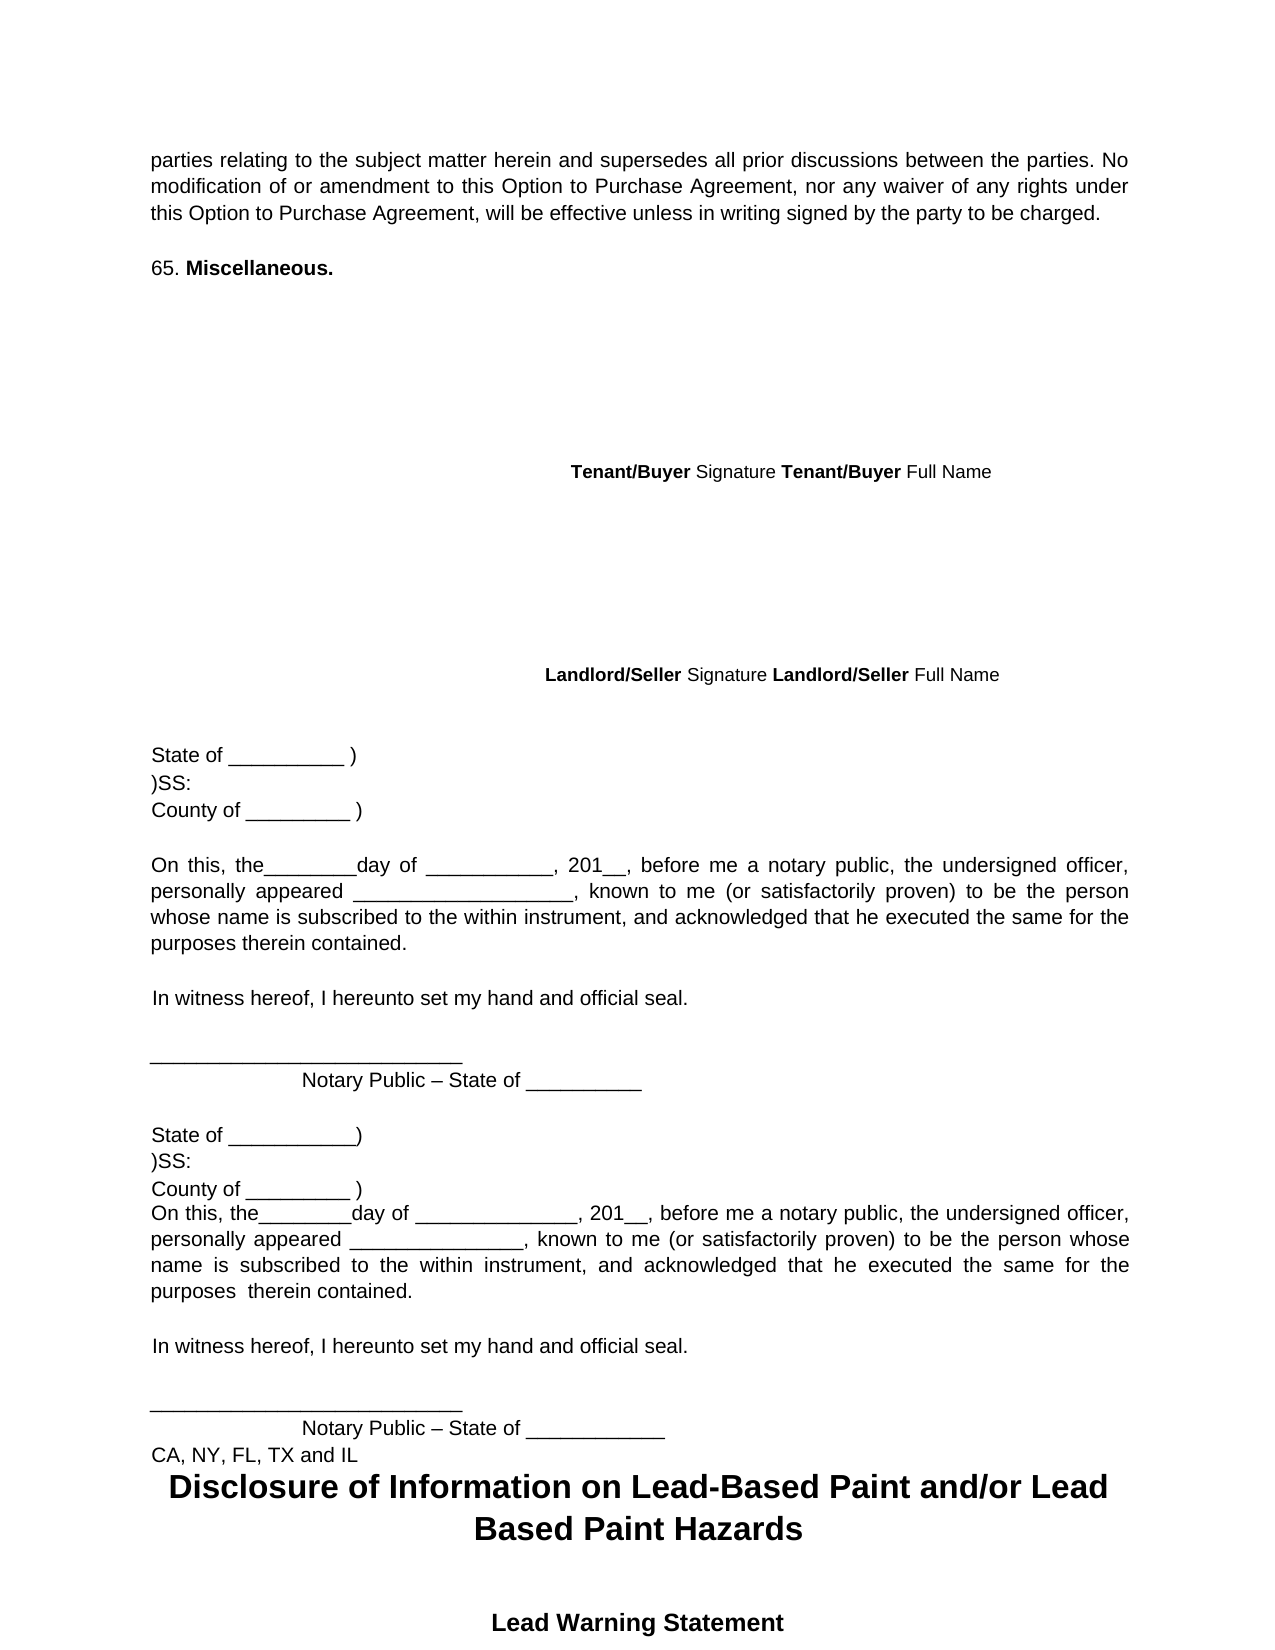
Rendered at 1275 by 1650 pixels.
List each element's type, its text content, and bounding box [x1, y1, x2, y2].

text County of _________ ) [151, 798, 1168, 822]
text Lead Warning Statement [0, 1608, 784, 1637]
text parties relating to the subject matter herein and supersedes all prior discussions between the parties. No modification of or amendment to this Option to Purchase Agreement, nor any waiver of any rights under this Option to Purchase Agreement, will be effective unless in writing signed by the party to be charged. [150, 148, 1131, 224]
text In witness hereof, I hereunto set my hand and official seal. [152, 986, 1168, 1009]
text Notary Public – State of ____________ [302, 1416, 1168, 1440]
text )SS: [151, 770, 1168, 794]
text In witness hereof, I hereunto set my hand and official seal. [152, 1334, 1168, 1358]
text County of _________ ) [151, 1176, 1168, 1200]
text ___________________________ [150, 1040, 1168, 1064]
text 65. Miscellaneous. [151, 256, 1168, 279]
text On this, the________day of ___________, 201__, before me a notary public, the undersigned officer, personally appeared ___________________, known to me (or satisfactorily proven) to be the person whose name is subscribed to the within instrument, and acknowledged that he executed the same for the purposes therein contained. [150, 852, 1131, 954]
text State of ___________) [151, 1122, 1168, 1146]
text ___________________________ [150, 1389, 1168, 1413]
text Tenant/Buyer Signature Tenant/Buyer Full Name [0, 461, 992, 483]
text State of __________ ) [151, 743, 1168, 767]
text On this, the________day of ______________, 201__, before me a notary public, the undersigned officer, personally appeared _______________, known to me (or satisfactorily proven) to be the person whose name is subscribed to the within instrument, and acknowledged that he executed the same for the purposes therein contained. [150, 1200, 1131, 1303]
text Landlord/Seller Signature Landlord/Seller Full Name [0, 664, 999, 685]
text CA, NY, FL, TX and IL [151, 1443, 1168, 1467]
text Notary Public – State of __________ [302, 1068, 1168, 1092]
text )SS: [151, 1149, 1168, 1173]
text Disclosure of Information on Lead-Based Paint and/or Lead Based Paint Hazards [164, 1467, 1113, 1548]
